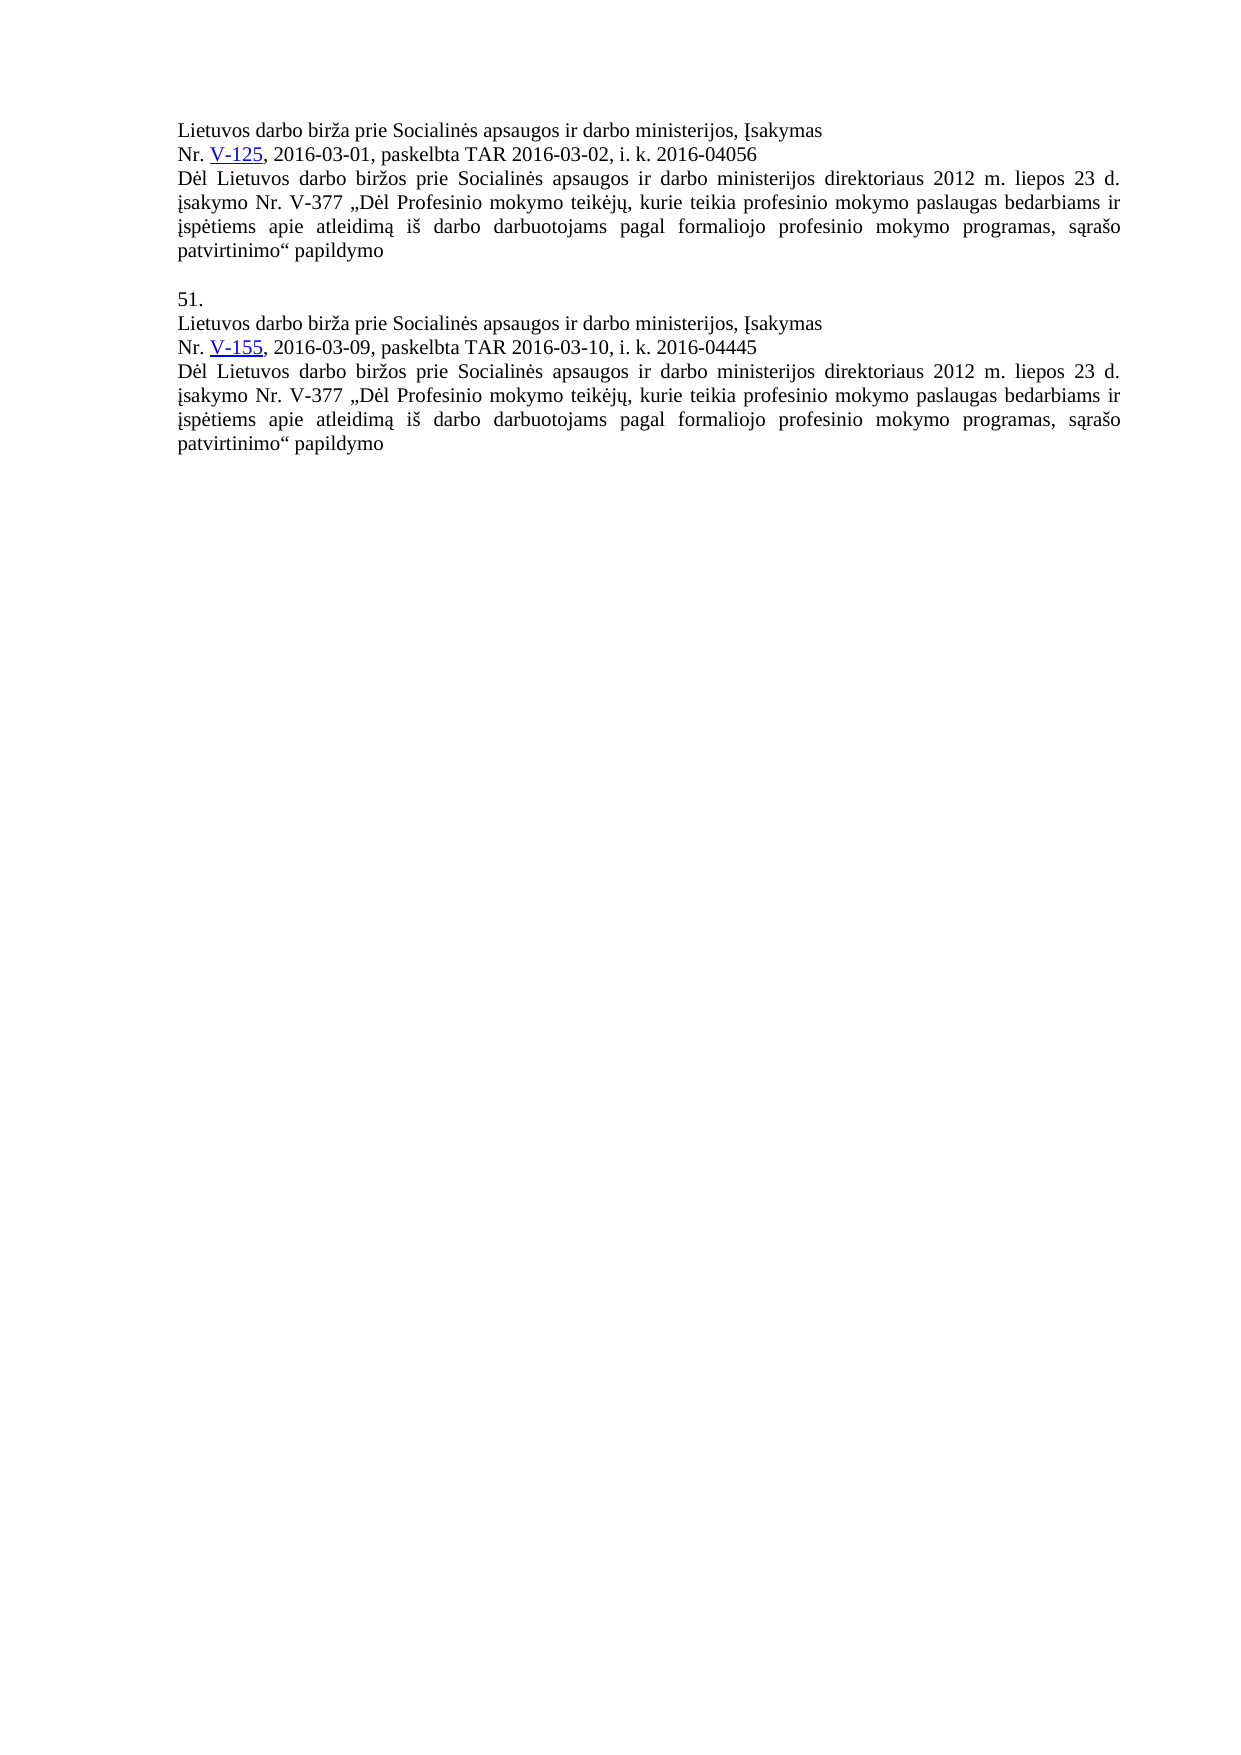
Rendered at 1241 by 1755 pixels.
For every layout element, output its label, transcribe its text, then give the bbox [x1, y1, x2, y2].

text Lietuvos darbo birža prie Socialinės apsaugos ir darbo ministerijos, Įsakymas [177, 311, 1122, 335]
text Nr. V-155, 2016-03-09, paskelbta TAR 2016-03-10, i. k. 2016-04445 [177, 335, 1122, 359]
text Nr. V-125, 2016-03-01, paskelbta TAR 2016-03-02, i. k. 2016-04056 [177, 142, 1122, 166]
text Dėl Lietuvos darbo biržos prie Socialinės apsaugos ir darbo ministerijos direktoriaus 2012 m. liepos 23 d. įsakymo Nr. V-377 „Dėl Profesinio mokymo teikėjų, kurie teikia profesinio mokymo paslaugas bedarbiams ir įspėtiems apie atleidimą iš darbo darbuotojams pagal formaliojo profesinio mokymo programas, sąrašo patvirtinimo“ papildymo [177, 359, 1122, 455]
text Dėl Lietuvos darbo biržos prie Socialinės apsaugos ir darbo ministerijos direktoriaus 2012 m. liepos 23 d. įsakymo Nr. V-377 „Dėl Profesinio mokymo teikėjų, kurie teikia profesinio mokymo paslaugas bedarbiams ir įspėtiems apie atleidimą iš darbo darbuotojams pagal formaliojo profesinio mokymo programas, sąrašo patvirtinimo“ papildymo [177, 166, 1122, 262]
text Lietuvos darbo birža prie Socialinės apsaugos ir darbo ministerijos, Įsakymas [177, 118, 1122, 142]
text 51. [177, 287, 1122, 311]
